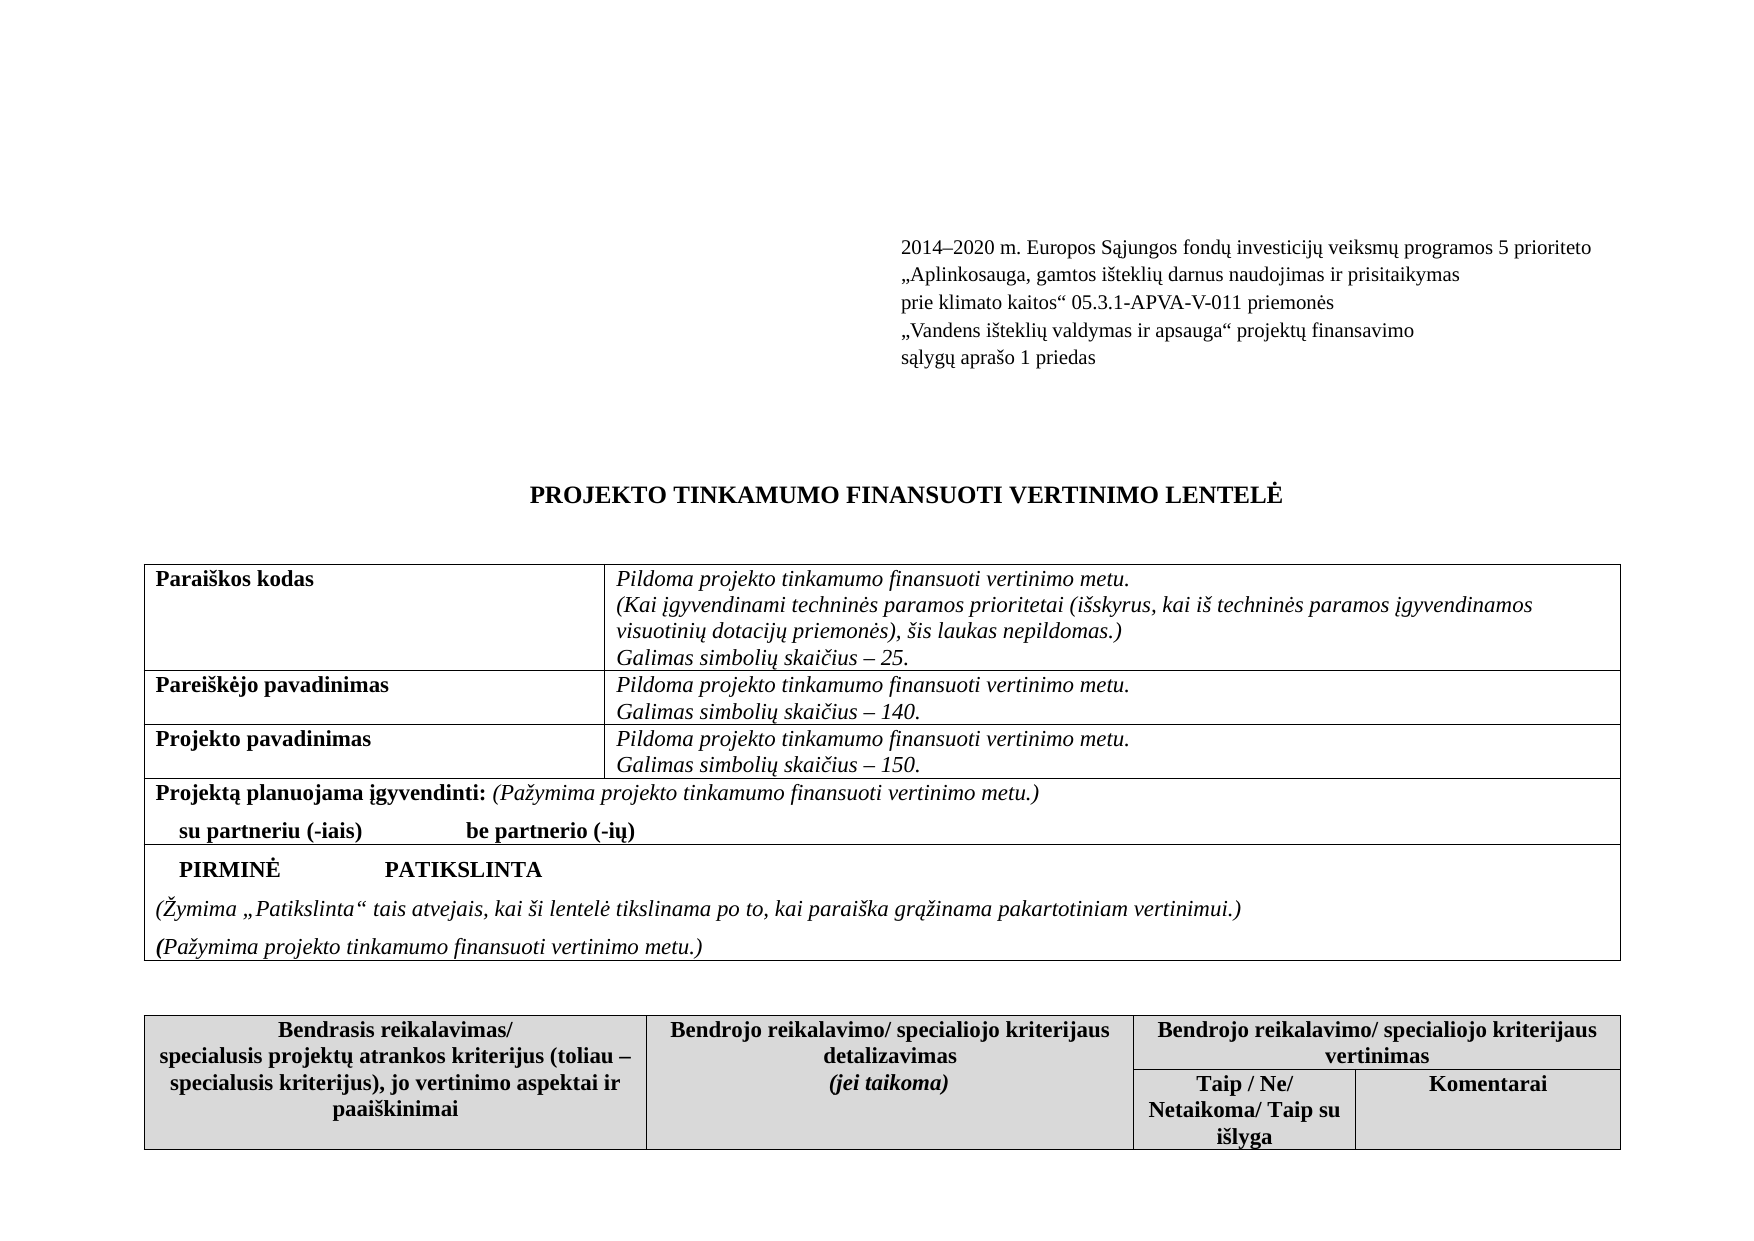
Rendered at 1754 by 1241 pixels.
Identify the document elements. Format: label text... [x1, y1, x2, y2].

table_cell Pildoma projekto tinkamumo finansuoti vertinimo metu. Galimas simbolių skaičius – 140. [605, 671, 1620, 724]
text PROJEKTO TINKAMUMO FINANSUOTI VERTINIMO LENTELĖ [118, 481, 1624, 509]
table_header Bendrasis reikalavimas/ specialusis projektų atrankos kriterijus (toliau – specialusis kriterijus), jo vertinimo aspektai ir paaiškinimai [145, 1016, 646, 1149]
text „Aplinkosauga, gamtos išteklių darnus naudojimas ir prisitaikymas [193, 262, 1624, 286]
table_cell Projekto pavadinimas [145, 725, 604, 778]
table_cell Taip / Ne/ Netaikoma/ Taip su išlyga [1134, 1070, 1355, 1149]
text 2014–2020 m. Europos Sąjungos fondų investicijų veiksmų programos 5 prioriteto [193, 235, 1624, 259]
text prie klimato kaitos“ 05.3.1-APVA-V-011 priemonės [193, 290, 1624, 314]
table_cell Pareiškėjo pavadinimas [145, 671, 604, 724]
text sąlygų aprašo 1 priedas [193, 345, 1624, 369]
table_header Bendrojo reikalavimo/ specialiojo kriterijaus vertinimas [1134, 1016, 1620, 1069]
table_cell  PIRMINĖ PATIKSLINTA (Žymima „Patikslinta“ tais atvejais, kai ši lentelė tikslinama po to, kai paraiška grąžinama pakartotiniam vertinimui.) (Pažymima projekto tinkamumo finansuoti vertinimo metu.) [145, 845, 1620, 959]
text „Vandens išteklių valdymas ir apsauga“ projektų finansavimo [193, 317, 1624, 342]
table_header Paraiškos kodas [145, 565, 604, 670]
table_header Pildoma projekto tinkamumo finansuoti vertinimo metu. (Kai įgyvendinami techninės paramos prioritetai (išskyrus, kai iš techninės paramos įgyvendinamos visuotinių dotacijų priemonės), šis laukas nepildomas.) Galimas simbolių skaičius – 25. [605, 565, 1620, 670]
table_cell Komentarai [1356, 1070, 1620, 1149]
table_cell Pildoma projekto tinkamumo finansuoti vertinimo metu. Galimas simbolių skaičius – 150. [605, 725, 1620, 778]
table_header Bendrojo reikalavimo/ specialiojo kriterijaus detalizavimas (jei taikoma) [647, 1016, 1133, 1149]
table_cell Projektą planuojama įgyvendinti: (Pažymima projekto tinkamumo finansuoti vertinimo metu.)  su partneriu (-iais)  be partnerio (-ių) [145, 779, 1620, 843]
